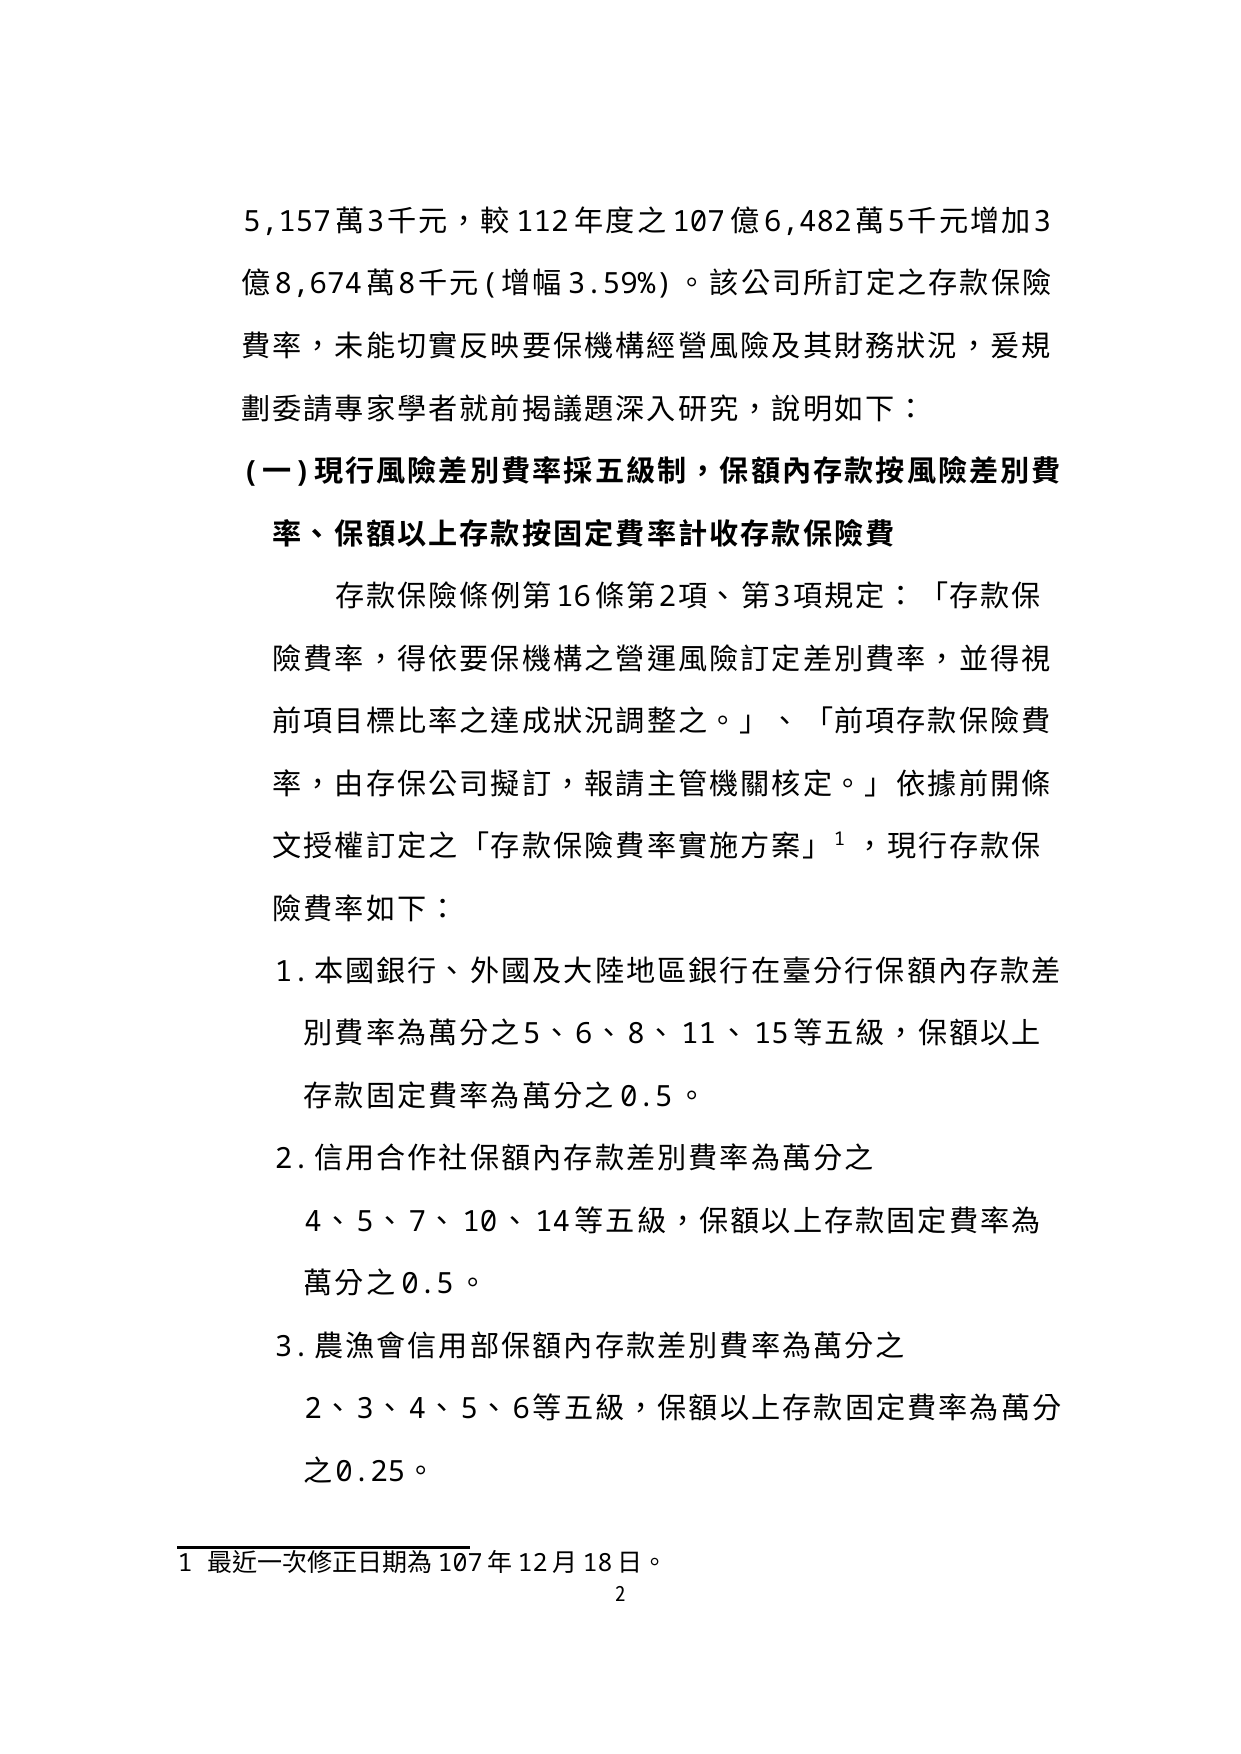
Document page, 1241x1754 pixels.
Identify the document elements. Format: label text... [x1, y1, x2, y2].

text 3.農漁會信用部保額內存款差別費率為萬分之2、3、4、5、6等五級，保額以上存款固定費率為萬分之0.25。 [266, 1302, 1063, 1490]
text 存款保險條例第16條第2項、第3項規定：「存款保險費率，得依要保機構之營運風險訂定差別費率，並得視前項目標比率之達成狀況調整之。」、「前項存款保險費率，由存保公司擬訂，報請主管機關核定。」依據前開條文授權訂定之「存款保險費率實施方案」，現行存款保險費率如下： [266, 552, 1063, 927]
text 1.本國銀行、外國及大陸地區銀行在臺分行保額內存款差別費率為萬分之5、6、8、11、15等五級，保額以上存款固定費率為萬分之0.5。 [266, 927, 1063, 1115]
text (一)現行風險差別費率採五級制，保額內存款按風險差別費率、保額以上存款按固定費率計收存款保險費 [236, 427, 1063, 552]
text 最近一次修正日期為107年12月18日。 [177, 1548, 1063, 1577]
text 2.信用合作社保額內存款差別費率為萬分之4、5、7、10、14等五級，保額以上存款固定費率為萬分之0.5。 [266, 1115, 1063, 1302]
text 5,157萬3千元，較112年度之107億6,482萬5千元增加3億8,674萬8千元(增幅3.59%)。該公司所訂定之存款保險費率，未能切實反映要保機構經營風險及其財務狀況，爰規劃委請專家學者就前揭議題深入研究，說明如下： [236, 177, 1063, 427]
